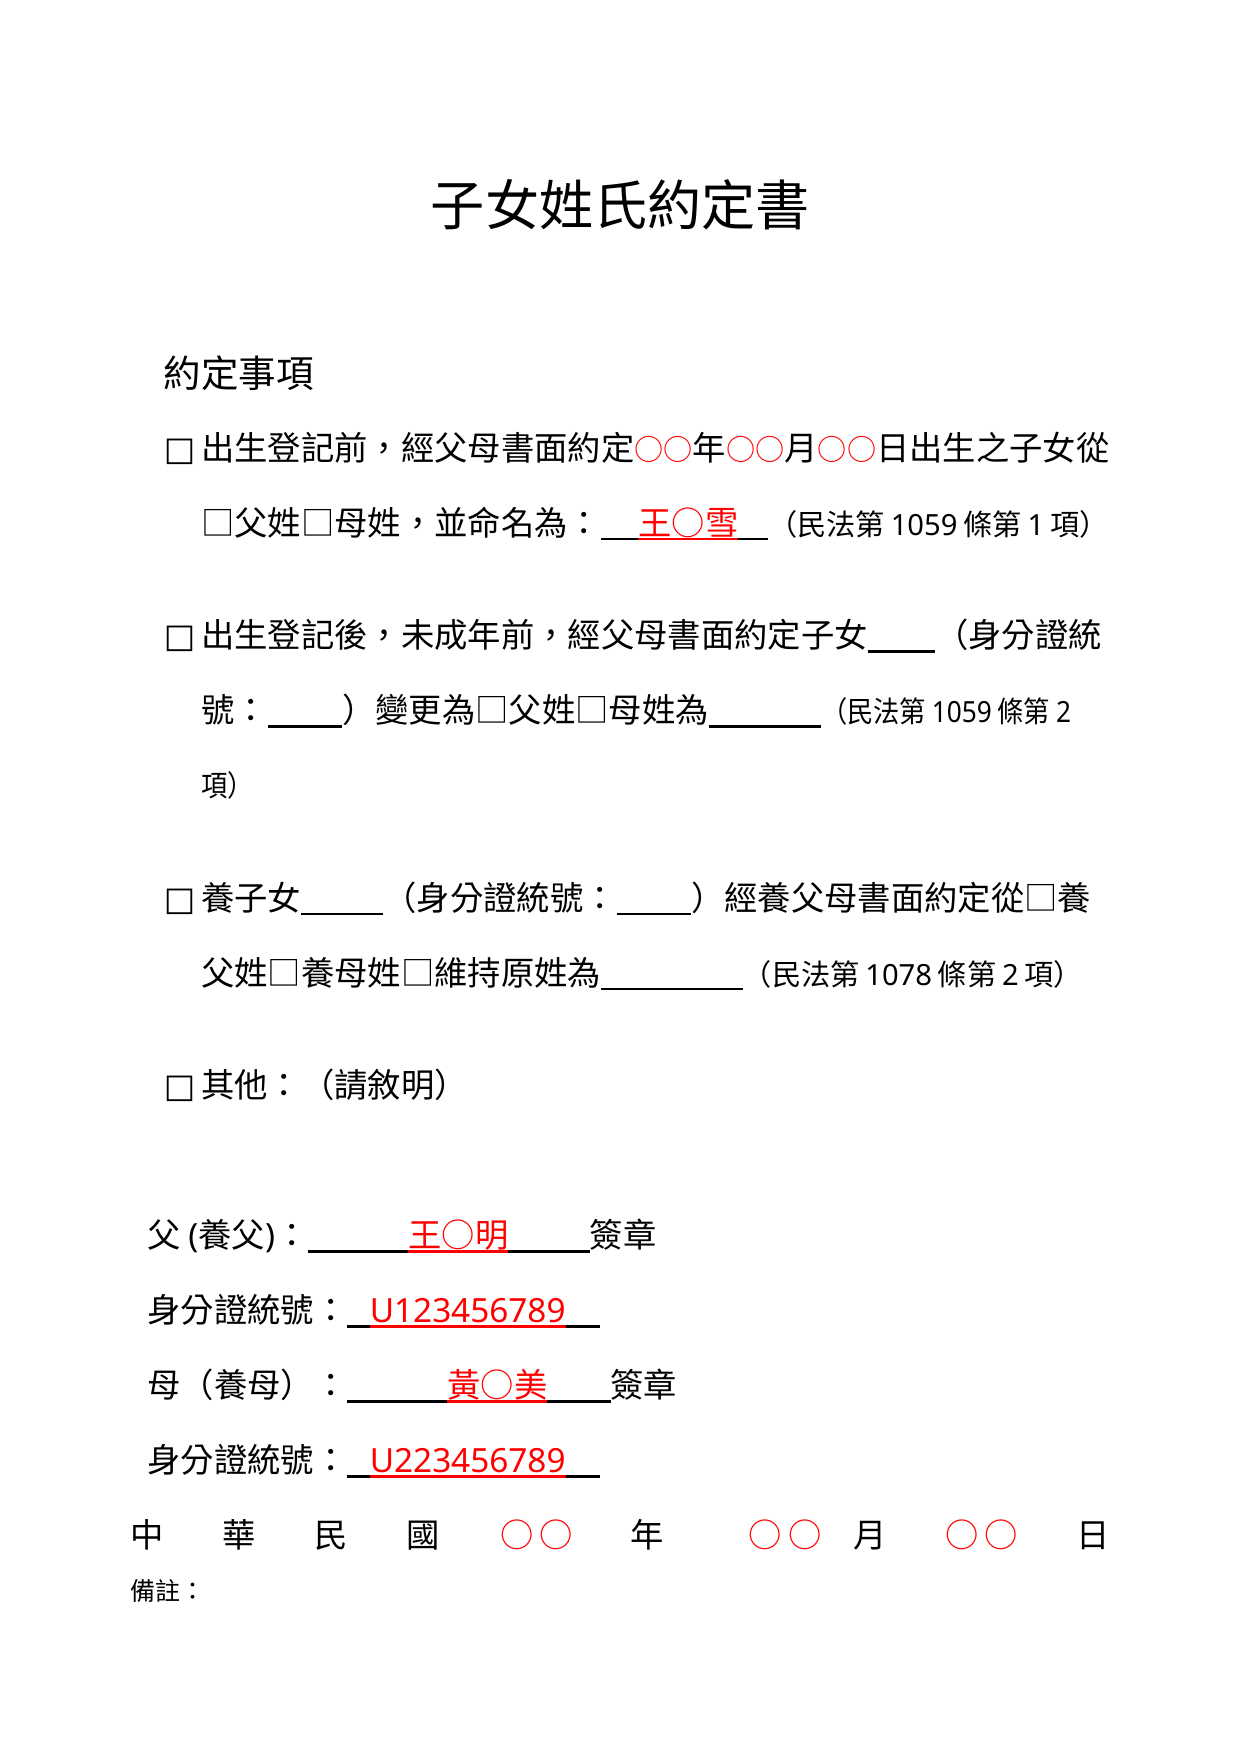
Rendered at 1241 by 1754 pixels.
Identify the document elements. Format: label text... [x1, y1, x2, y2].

text 身分證統號： U123456789 [130, 1271, 1110, 1346]
list 其他：（請敘明） [163, 1046, 1110, 1121]
list 出生登記後，未成年前，經父母書面約定子女 （身分證統號： ）變更為□父姓□母姓為 （民法第1059條第2項） [163, 596, 1110, 821]
text 備註： [130, 1571, 1110, 1608]
list 養子女 （身分證統號： ）經養父母書面約定從□養父姓□養母姓□維持原姓為 （民法第1078條第2項） [163, 858, 1110, 1008]
text 約定事項 [163, 333, 1110, 408]
text 父 (養父)： 王○明 簽章 [130, 1196, 1110, 1271]
text 身分證統號： U223456789 [130, 1421, 1110, 1496]
text 中 華 民 國 ○○ 年 ○○ 月 ○○ 日 [130, 1496, 1110, 1571]
text 子女姓氏約定書 [130, 146, 1110, 258]
text 母（養母）： 黃○美 簽章 [130, 1346, 1110, 1421]
list 出生登記前，經父母書面約定○○年○○月○○日出生之子女從□父姓□母姓，並命名為： 王○雪 （民法第1059條第1項） [163, 408, 1110, 558]
